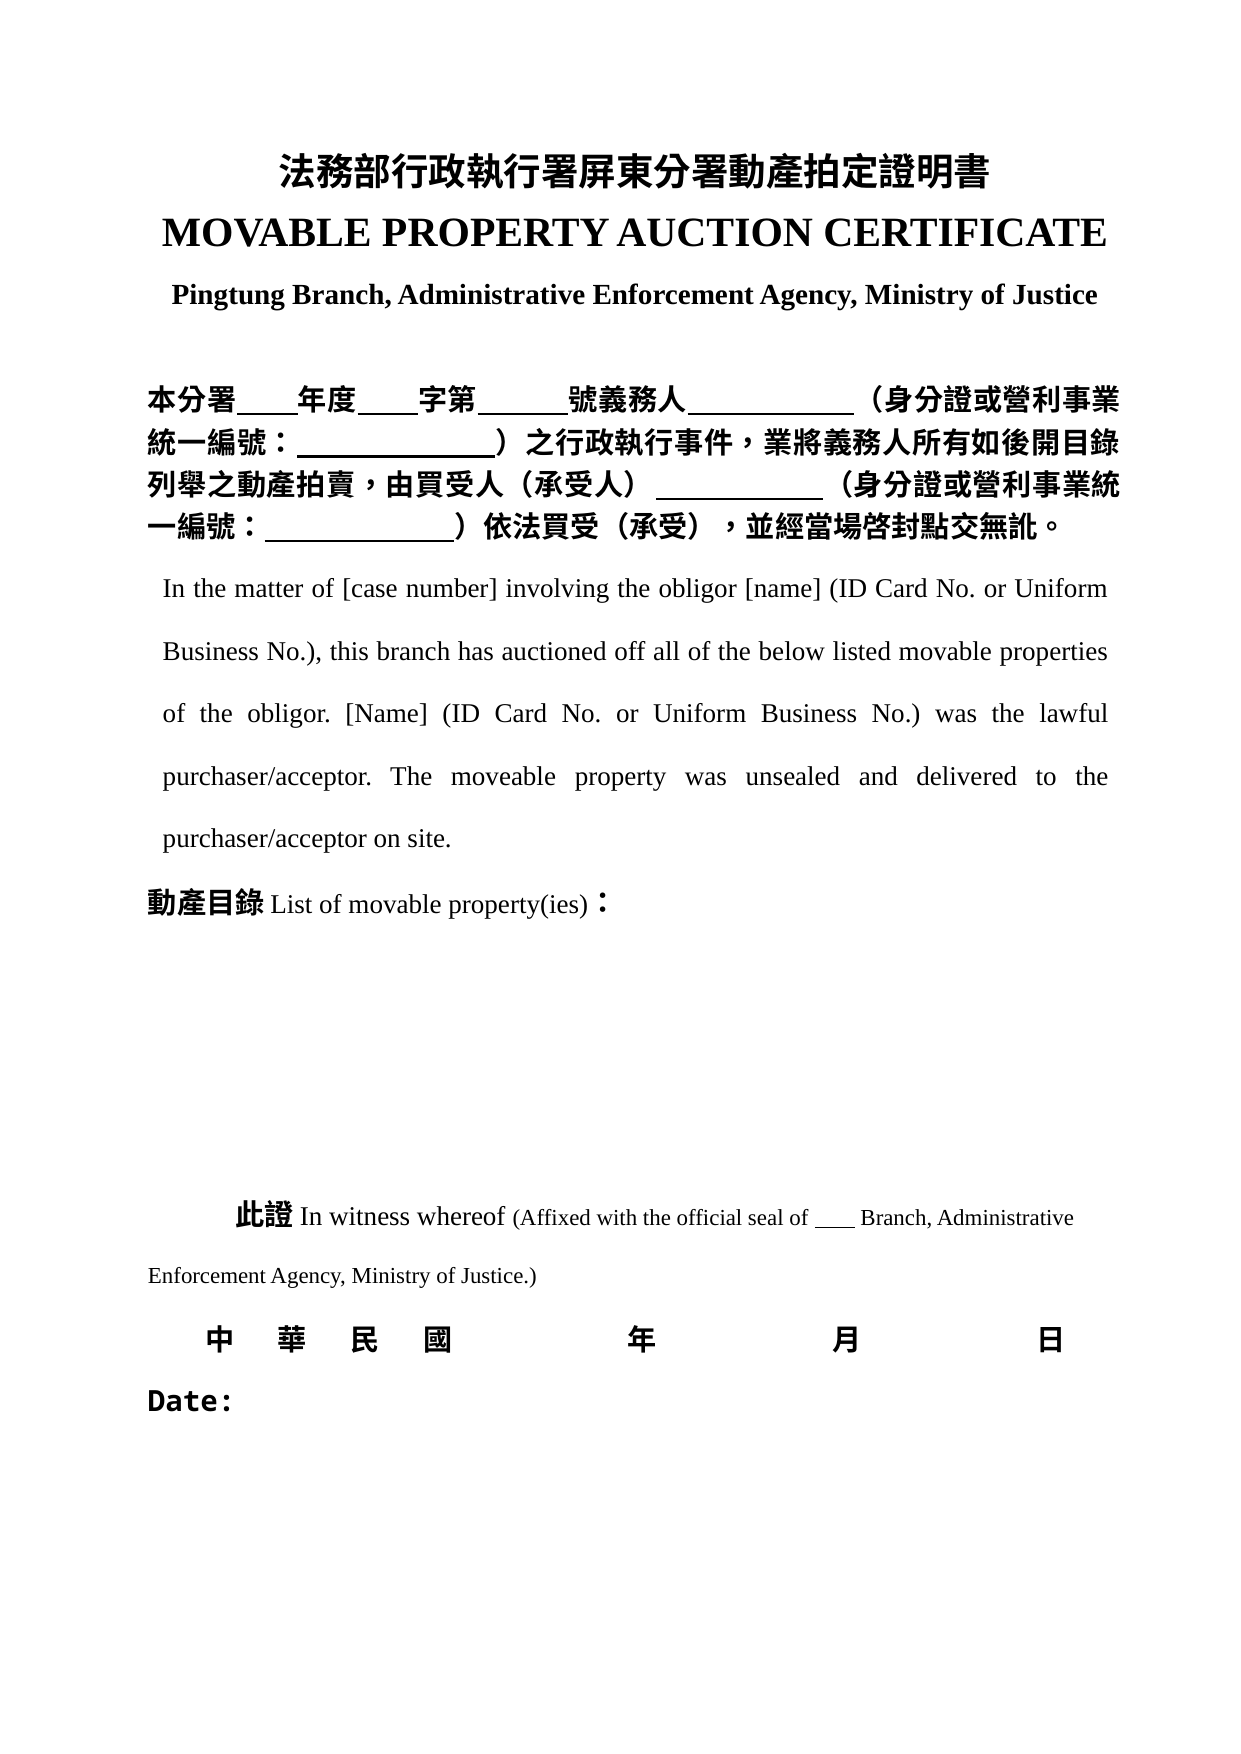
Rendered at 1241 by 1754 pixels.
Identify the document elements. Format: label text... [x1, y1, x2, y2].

text 本分署 年度 字第 號義務人 （身分證或營利事業統一編號： ）之行政執行事件，業將義務人所有如後開目錄列舉之動產拍賣，由買受人（承受人） （身分證或營利事業統一編號： ）依法買受（承受），並經當場啓封點交無訛。 [148, 377, 1122, 546]
text 動產目錄List of movable property(ies)： [148, 859, 1122, 921]
text 中 華 民 國 年 月 日 [148, 1296, 1122, 1359]
text In the matter of [case number] involving the obligor [name] (ID Card No. or Uniform Business No.), this branch has auctioned off all of the below listed movable properties of the obligor. [Name] (ID Card No. or Uniform Business No.) was the lawful purchaser/acceptor. The moveable property was unsealed and delivered to the purchaser/acceptor on site. [162, 546, 1110, 859]
text 此證In witness whereof (Affixed with the official seal of Branch, Administrative Enforcement Agency, Ministry of Justice.) [148, 1171, 1122, 1296]
text MOVABLE PROPERTY AUCTION CERTIFICATE [148, 189, 1122, 252]
text Pingtung Branch, Administrative Enforcement Agency, Ministry of Justice [148, 252, 1122, 314]
text 法務部行政執行署屏東分署動產拍定證明書 [148, 127, 1122, 189]
text Date: [148, 1359, 1122, 1421]
